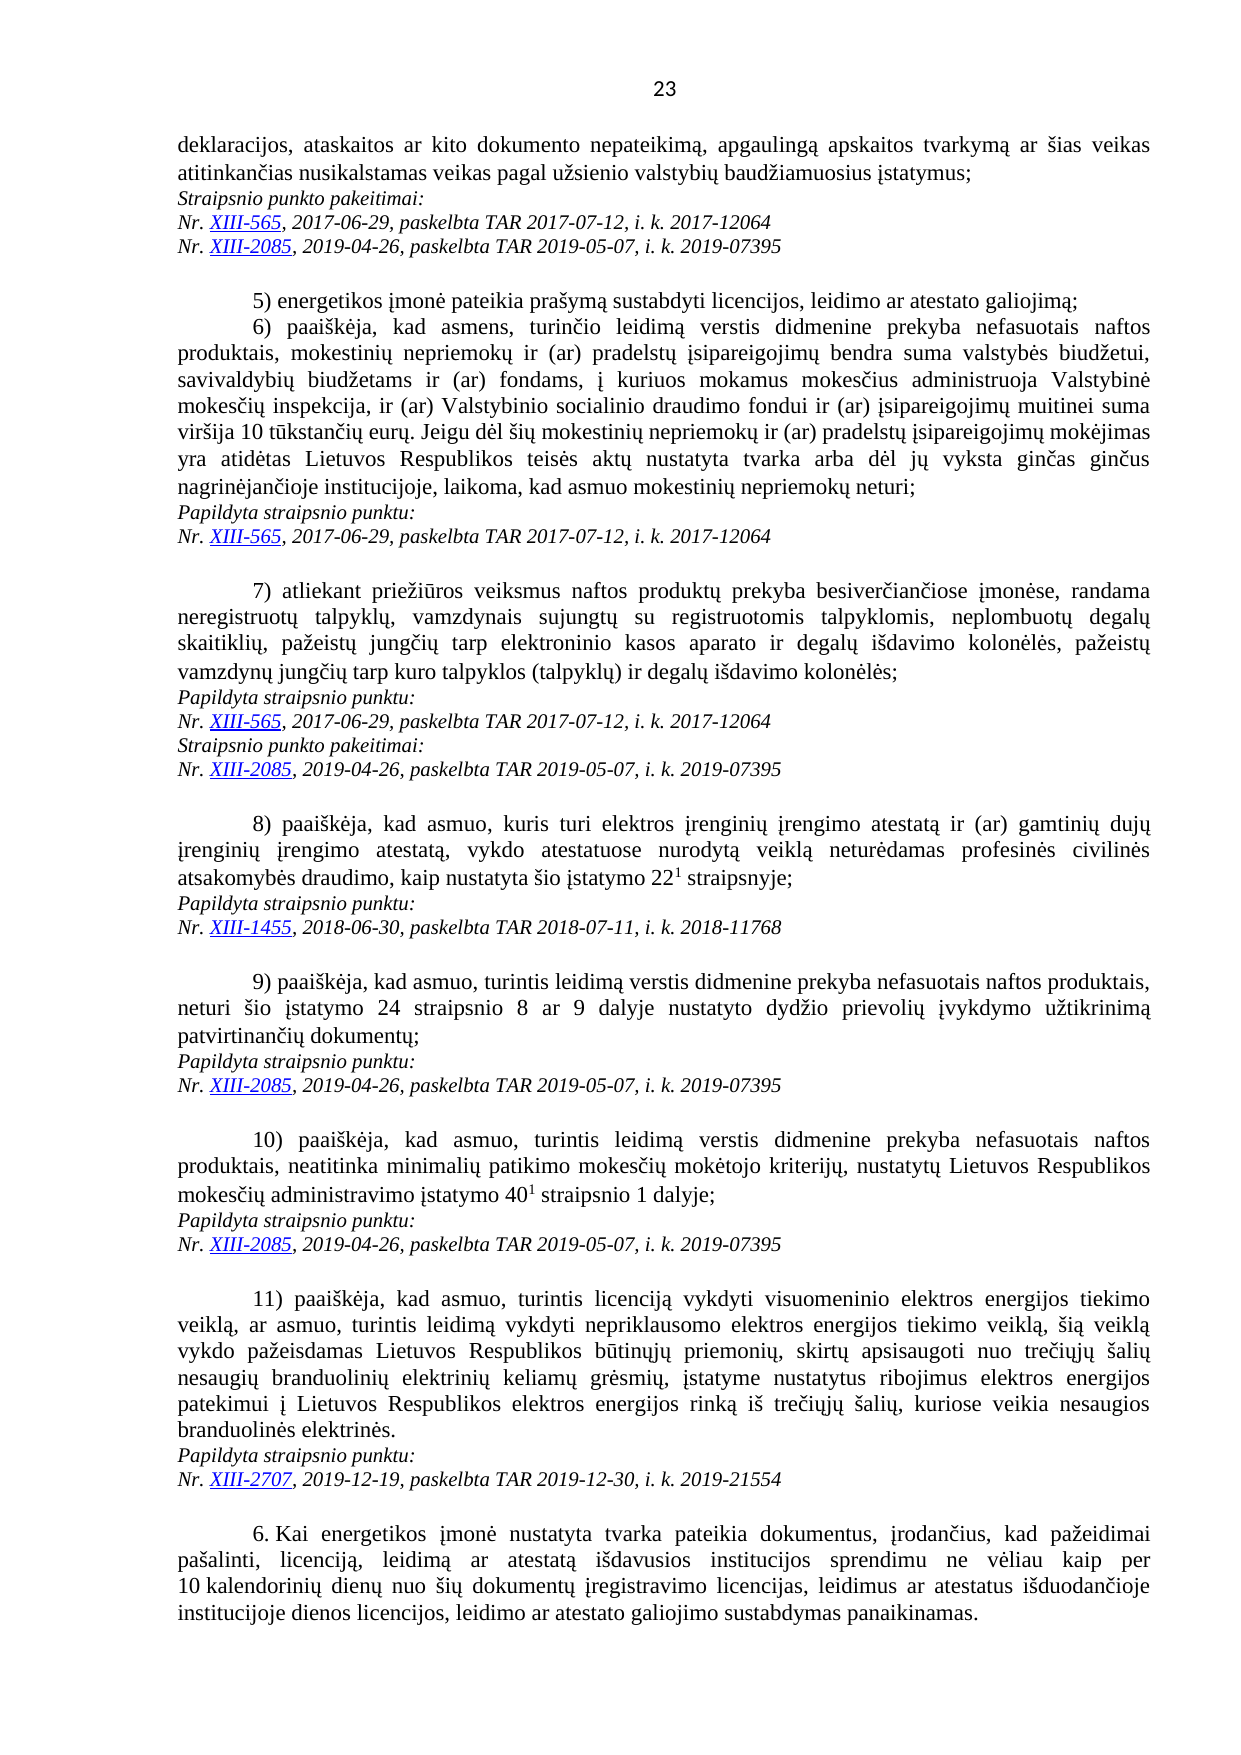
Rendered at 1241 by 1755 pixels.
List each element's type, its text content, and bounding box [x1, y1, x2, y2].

text Nr. XIII-565, 2017-06-29, paskelbta TAR 2017-07-12, i. k. 2017-12064 [177, 210, 1152, 234]
text 6. Kai energetikos įmonė nustatyta tvarka pateikia dokumentus, įrodančius, kad pažeidimai pašalinti, licenciją, leidimą ar atestatą išdavusios institucijos sprendimu ne vėliau kaip per 10 kalendorinių dienų nuo šių dokumentų įregistravimo licencijas, leidimus ar atestatus išduodančioje institucijoje dienos licencijos, leidimo ar atestato galiojimo sustabdymas panaikinamas. [177, 1519, 1152, 1625]
text Nr. XIII-2085, 2019-04-26, paskelbta TAR 2019-05-07, i. k. 2019-07395 [177, 234, 1152, 258]
text Papildyta straipsnio punktu: [177, 684, 1152, 709]
text Straipsnio punkto pakeitimai: [177, 733, 1152, 757]
text deklaracijos, ataskaitos ar kito dokumento nepateikimą, apgaulingą apskaitos tvarkymą ar šias veikas atitinkančias nusikalstamas veikas pagal užsienio valstybių baudžiamuosius įstatymus; [177, 131, 1152, 186]
text Papildyta straipsnio punktu: [177, 891, 1152, 915]
text Papildyta straipsnio punktu: [177, 1208, 1152, 1232]
text 6) paaiškėja, kad asmens, turinčio leidimą verstis didmenine prekyba nefasuotais naftos produktais, mokestinių nepriemokų ir (ar) pradelstų įsipareigojimų bendra suma valstybės biudžetui, savivaldybių biudžetams ir (ar) fondams, į kuriuos mokamus mokesčius administruoja Valstybinė mokesčių inspekcija, ir (ar) Valstybinio socialinio draudimo fondui ir (ar) įsipareigojimų muitinei suma viršija 10 tūkstančių eurų. Jeigu dėl šių mokestinių nepriemokų ir (ar) pradelstų įsipareigojimų mokėjimas yra atidėtas Lietuvos Respublikos teisės aktų nustatyta tvarka arba dėl jų vyksta ginčas ginčus nagrinėjančioje institucijoje, laikoma, kad asmuo mokestinių nepriemokų neturi; [177, 313, 1152, 500]
text Nr. XIII-565, 2017-06-29, paskelbta TAR 2017-07-12, i. k. 2017-12064 [177, 709, 1152, 733]
text Papildyta straipsnio punktu: [177, 1443, 1152, 1467]
text Papildyta straipsnio punktu: [177, 500, 1152, 524]
text Nr. XIII-565, 2017-06-29, paskelbta TAR 2017-07-12, i. k. 2017-12064 [177, 524, 1152, 548]
text Nr. XIII-2085, 2019-04-26, paskelbta TAR 2019-05-07, i. k. 2019-07395 [177, 757, 1152, 781]
text Nr. XIII-2085, 2019-04-26, paskelbta TAR 2019-05-07, i. k. 2019-07395 [177, 1232, 1152, 1256]
text Nr. XIII-2707, 2019-12-19, paskelbta TAR 2019-12-30, i. k. 2019-21554 [177, 1467, 1152, 1491]
text 5) energetikos įmonė pateikia prašymą sustabdyti licencijos, leidimo ar atestato galiojimą; [177, 287, 1152, 313]
text Straipsnio punkto pakeitimai: [177, 186, 1152, 210]
text 11) paaiškėja, kad asmuo, turintis licenciją vykdyti visuomeninio elektros energijos tiekimo veiklą, ar asmuo, turintis leidimą vykdyti nepriklausomo elektros energijos tiekimo veiklą, šią veiklą vykdo pažeisdamas Lietuvos Respublikos būtinųjų priemonių, skirtų apsisaugoti nuo trečiųjų šalių nesaugių branduolinių elektrinių keliamų grėsmių, įstatyme nustatytus ribojimus elektros energijos patekimui į Lietuvos Respublikos elektros energijos rinką iš trečiųjų šalių, kuriose veikia nesaugios branduolinės elektrinės. [177, 1284, 1152, 1443]
text 7) atliekant priežiūros veiksmus naftos produktų prekyba besiverčiančiose įmonėse, randama neregistruotų talpyklų, vamzdynais sujungtų su registruotomis talpyklomis, neplombuotų degalų skaitiklių, pažeistų jungčių tarp elektroninio kasos aparato ir degalų išdavimo kolonėlės, pažeistų vamzdynų jungčių tarp kuro talpyklos (talpyklų) ir degalų išdavimo kolonėlės; [177, 577, 1152, 684]
text 10) paaiškėja, kad asmuo, turintis leidimą verstis didmenine prekyba nefasuotais naftos produktais, neatitinka minimalių patikimo mokesčių mokėtojo kriterijų, nustatytų Lietuvos Respublikos mokesčių administravimo įstatymo 401 straipsnio 1 dalyje; [177, 1126, 1152, 1208]
text Nr. XIII-2085, 2019-04-26, paskelbta TAR 2019-05-07, i. k. 2019-07395 [177, 1073, 1152, 1097]
text 8) paaiškėja, kad asmuo, kuris turi elektros įrenginių įrengimo atestatą ir (ar) gamtinių dujų įrenginių įrengimo atestatą, vykdo atestatuose nurodytą veiklą neturėdamas profesinės civilinės atsakomybės draudimo, kaip nustatyta šio įstatymo 221 straipsnyje; [177, 809, 1152, 891]
text Nr. XIII-1455, 2018-06-30, paskelbta TAR 2018-07-11, i. k. 2018-11768 [177, 915, 1152, 939]
text 9) paaiškėja, kad asmuo, turintis leidimą verstis didmenine prekyba nefasuotais naftos produktais, neturi šio įstatymo 24 straipsnio 8 ar 9 dalyje nustatyto dydžio prievolių įvykdymo užtikrinimą patvirtinančių dokumentų; [177, 968, 1152, 1049]
text Papildyta straipsnio punktu: [177, 1049, 1152, 1073]
